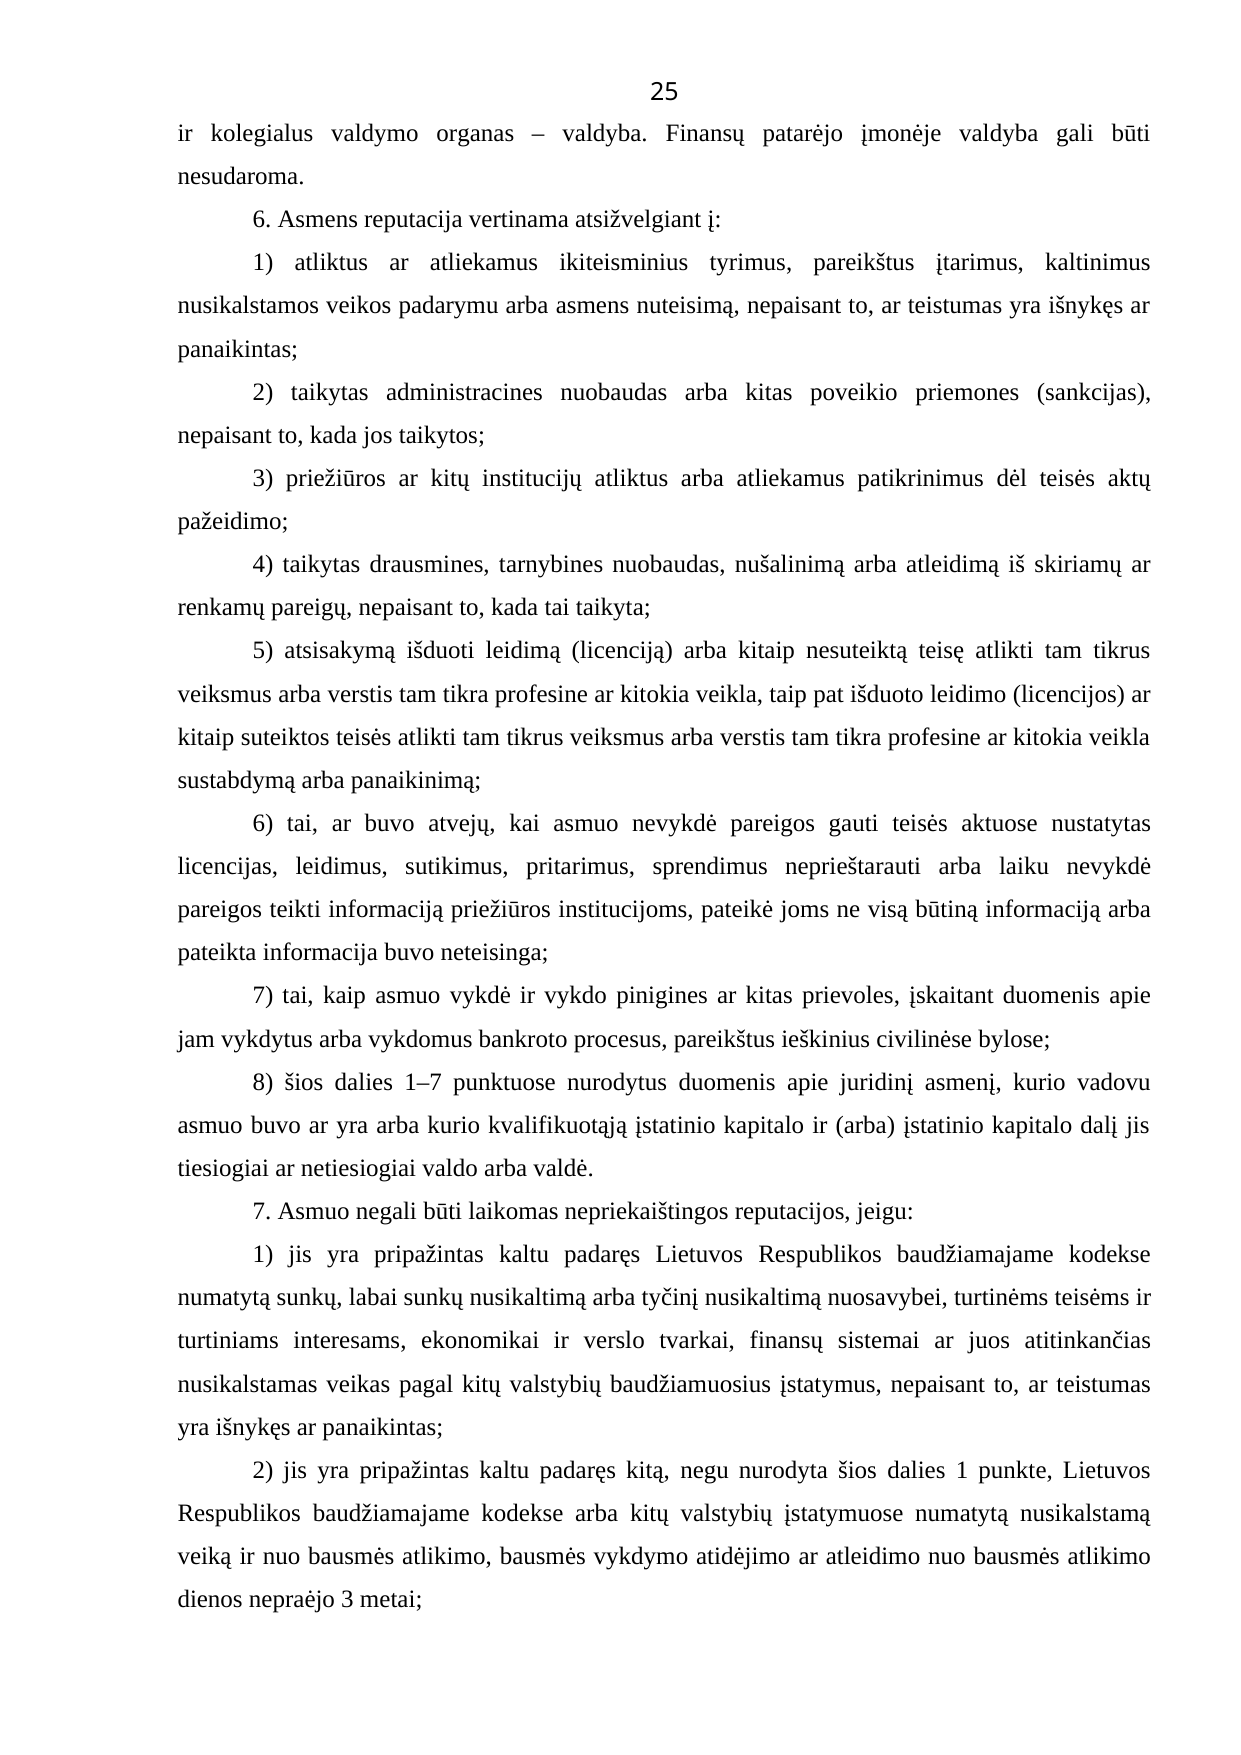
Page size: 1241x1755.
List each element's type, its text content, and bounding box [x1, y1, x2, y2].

text 8) šios dalies 1–7 punktuose nurodytus duomenis apie juridinį asmenį, kurio vadovu asmuo buvo ar yra arba kurio kvalifikuotąją įstatinio kapitalo ir (arba) įstatinio kapitalo dalį jis tiesiogiai ar netiesiogiai valdo arba valdė. [177, 1067, 1152, 1182]
text 7) tai, kaip asmuo vykdė ir vykdo pinigines ar kitas prievoles, įskaitant duomenis apie jam vykdytus arba vykdomus bankroto procesus, pareikštus ieškinius civilinėse bylose; [177, 981, 1152, 1052]
text 2) jis yra pripažintas kaltu padaręs kitą, negu nurodyta šios dalies 1 punkte, Lietuvos Respublikos baudžiamajame kodekse arba kitų valstybių įstatymuose numatytą nusikalstamą veiką ir nuo bausmės atlikimo, bausmės vykdymo atidėjimo ar atleidimo nuo bausmės atlikimo dienos nepraėjo 3 metai; [177, 1455, 1152, 1613]
text 1) atliktus ar atliekamus ikiteisminius tyrimus, pareikštus įtarimus, kaltinimus nusikalstamos veikos padarymu arba asmens nuteisimą, nepaisant to, ar teistumas yra išnykęs ar panaikintas; [177, 247, 1152, 362]
text 3) priežiūros ar kitų institucijų atliktus arba atliekamus patikrinimus dėl teisės aktų pažeidimo; [177, 463, 1152, 535]
text 1) jis yra pripažintas kaltu padaręs Lietuvos Respublikos baudžiamajame kodekse numatytą sunkų, labai sunkų nusikaltimą arba tyčinį nusikaltimą nuosavybei, turtinėms teisėms ir turtiniams interesams, ekonomikai ir verslo tvarkai, finansų sistemai ar juos atitinkančias nusikalstamas veikas pagal kitų valstybių baudžiamuosius įstatymus, nepaisant to, ar teistumas yra išnykęs ar panaikintas; [177, 1239, 1152, 1441]
text 6. Asmens reputacija vertinama atsižvelgiant į: [177, 204, 1152, 233]
text ir kolegialus valdymo organas – valdyba. Finansų patarėjo įmonėje valdyba gali būti nesudaroma. [177, 118, 1152, 190]
text 2) taikytas administracines nuobaudas arba kitas poveikio priemones (sankcijas), nepaisant to, kada jos taikytos; [177, 377, 1152, 449]
text 7. Asmuo negali būti laikomas nepriekaištingos reputacijos, jeigu: [177, 1196, 1152, 1225]
text 6) tai, ar buvo atvejų, kai asmuo nevykdė pareigos gauti teisės aktuose nustatytas licencijas, leidimus, sutikimus, pritarimus, sprendimus neprieštarauti arba laiku nevykdė pareigos teikti informaciją priežiūros institucijoms, pateikė joms ne visą būtiną informaciją arba pateikta informacija buvo neteisinga; [177, 808, 1152, 966]
text 4) taikytas drausmines, tarnybines nuobaudas, nušalinimą arba atleidimą iš skiriamų ar renkamų pareigų, nepaisant to, kada tai taikyta; [177, 549, 1152, 621]
text 5) atsisakymą išduoti leidimą (licenciją) arba kitaip nesuteiktą teisę atlikti tam tikrus veiksmus arba verstis tam tikra profesine ar kitokia veikla, taip pat išduoto leidimo (licencijos) ar kitaip suteiktos teisės atlikti tam tikrus veiksmus arba verstis tam tikra profesine ar kitokia veikla sustabdymą arba panaikinimą; [177, 636, 1152, 794]
